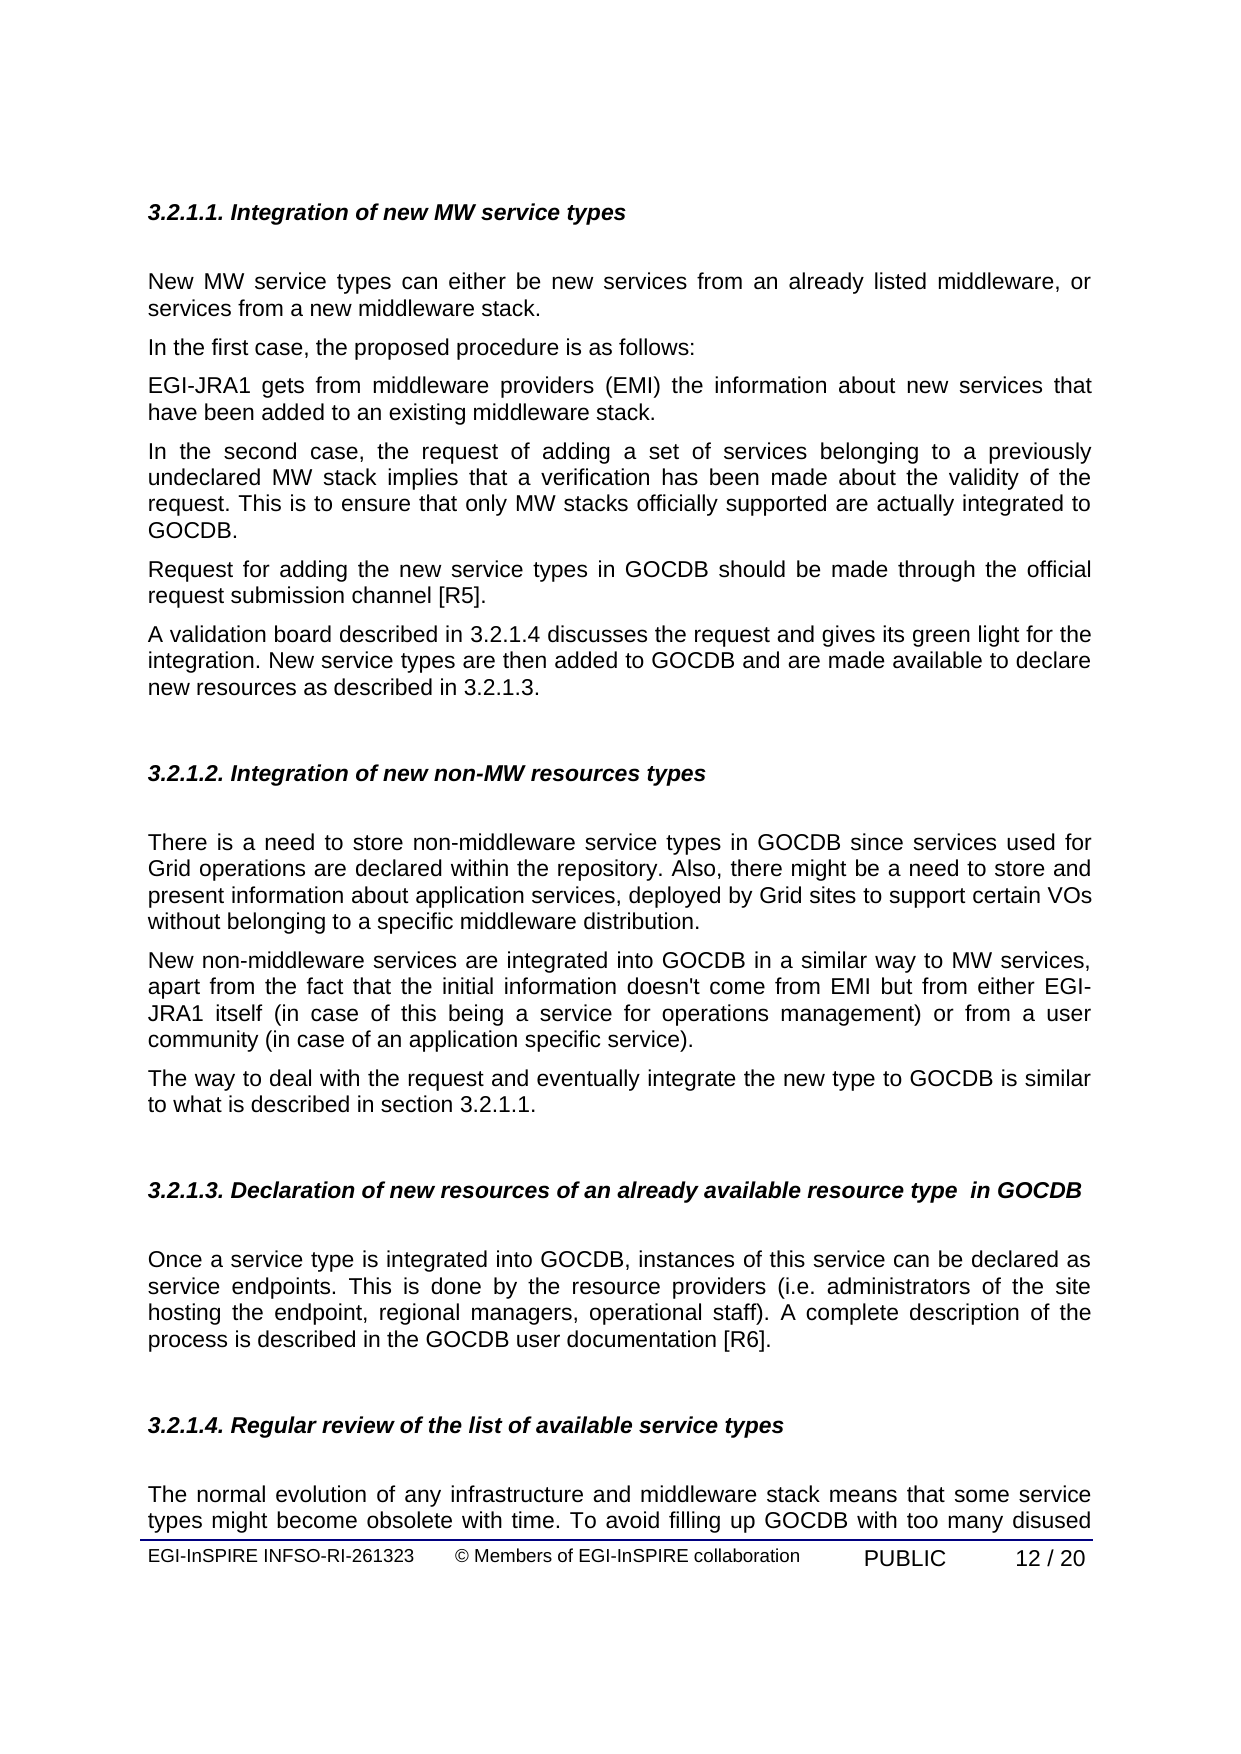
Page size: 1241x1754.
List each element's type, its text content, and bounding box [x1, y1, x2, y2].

text Request for adding the new service types in GOCDB should be made through the official request submission channel [R5]. [148, 556, 1093, 608]
text Once a service type is integrated into GOCDB, instances of this service can be declared as service endpoints. This is done by the resource providers (i.e. administrators of the site hosting the endpoint, regional managers, operational staff). A complete description of the process is described in the GOCDB user documentation [R6]. [148, 1246, 1093, 1352]
text New MW service types can either be new services from an already listed middleware, or services from a new middleware stack. [148, 268, 1093, 321]
subtitle Integration of new non-MW resources types [148, 759, 1093, 786]
text In the second case, the request of adding a set of services belonging to a previously undeclared MW stack implies that a verification has been made about the validity of the request. This is to ensure that only MW stacks officially supported are actually integrated to GOCDB. [148, 438, 1093, 543]
text In the first case, the proposed procedure is as follows: [148, 333, 1093, 360]
text A validation board described in 3.2.1.4 discusses the request and gives its green light for the integration. New service types are then added to GOCDB and are made available to declare new resources as described in 3.2.1.3. [148, 621, 1093, 700]
subtitle Regular review of the list of available service types [148, 1412, 1093, 1438]
text New non-middleware services are integrated into GOCDB in a similar way to MW services, apart from the fact that the initial information doesn't come from EMI but from either EGI-JRA1 itself (in case of this being a service for operations management) or from a user community (in case of an application specific service). [148, 947, 1093, 1052]
text EGI-JRA1 gets from middleware providers (EMI) the information about new services that have been added to an existing middleware stack. [148, 372, 1093, 425]
text The normal evolution of any infrastructure and middleware stack means that some service types might become obsolete with time. To avoid filling up GOCDB with too many disused [148, 1481, 1093, 1534]
text The way to deal with the request and eventually integrate the new type to GOCDB is similar to what is described in section 3.2.1.1. [148, 1065, 1093, 1117]
subtitle Integration of new MW service types [148, 199, 1093, 225]
text There is a need to store non-middleware service types in GOCDB since services used for Grid operations are declared within the repository. Also, there might be a need to store and present information about application services, deployed by Grid sites to support certain VOs without belonging to a specific middleware distribution. [148, 829, 1093, 934]
subtitle Declaration of new resources of an already available resource type in GOCDB [148, 1177, 1093, 1203]
